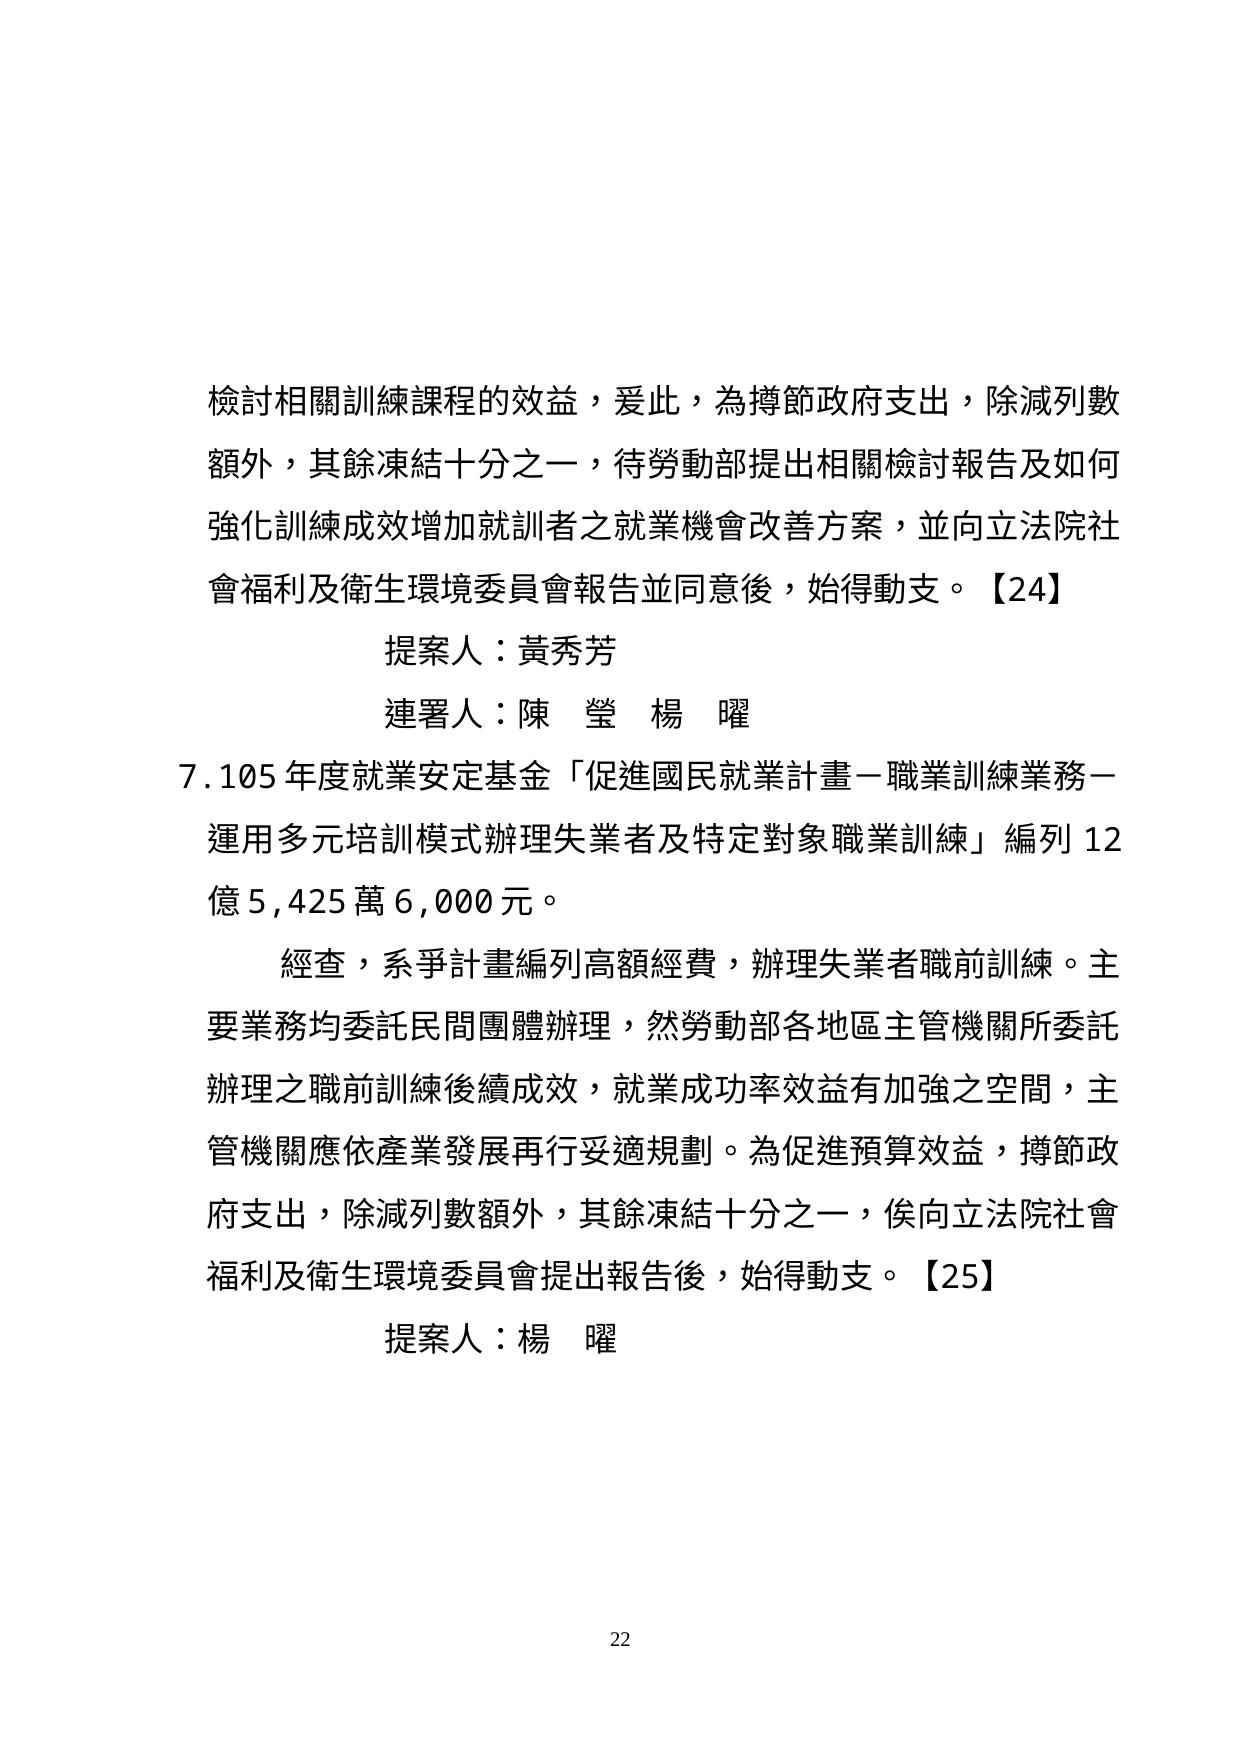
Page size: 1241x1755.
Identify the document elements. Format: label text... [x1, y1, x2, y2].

text 6.105年度「促進國民就業」項下「職業訓練業務」編列「運用多元培訓模式辦理失業者及特定對象職業訓練」12億5,425萬6,000元，以自辦、委外或補助辦理方式，辦理職前訓練，然根據其103年度補助民間訓練機構辦理之職業訓練課程成果，就業率最低之前10項訓練班次就業率僅介於0%至9%之間，補助地方政府辦理之職業訓練課程成果，則介於11.1%至41.4%之間，恐有偏離就業市場需求之虞，為避免職業訓練課程結訓之就業率過低，應訂定相關職訓課程之執行、審核淘汰標準，檢討相關訓練課程的效益，爰此，為撙節政府支出，除減列數額外，其餘凍結十分之一，待勞動部提出相關檢討報告及如何強化訓練成效增加就訓者之就業機會改善方案，並向立法院社會福利及衛生環境委員會報告並同意後，始得動支。【24】 [177, 358, 1122, 608]
text 經查，系爭計畫編列高額經費，辦理失業者職前訓練。主要業務均委託民間團體辦理，然勞動部各地區主管機關所委託辦理之職前訓練後續成效，就業成功率效益有加強之空間，主管機關應依產業發展再行妥適規劃。為促進預算效益，撙節政府支出，除減列數額外，其餘凍結十分之一，俟向立法院社會福利及衛生環境委員會提出報告後，始得動支。【25】 [206, 920, 1122, 1295]
text 提案人：楊 曜 [177, 1295, 1122, 1358]
text 7.105年度就業安定基金「促進國民就業計畫－職業訓練業務－運用多元培訓模式辦理失業者及特定對象職業訓練」編列12億5,425萬6,000元。 [177, 733, 1122, 920]
text 提案人：黃秀芳 [177, 608, 1122, 670]
text 連署人：陳 瑩 楊 曜 [177, 670, 1122, 733]
